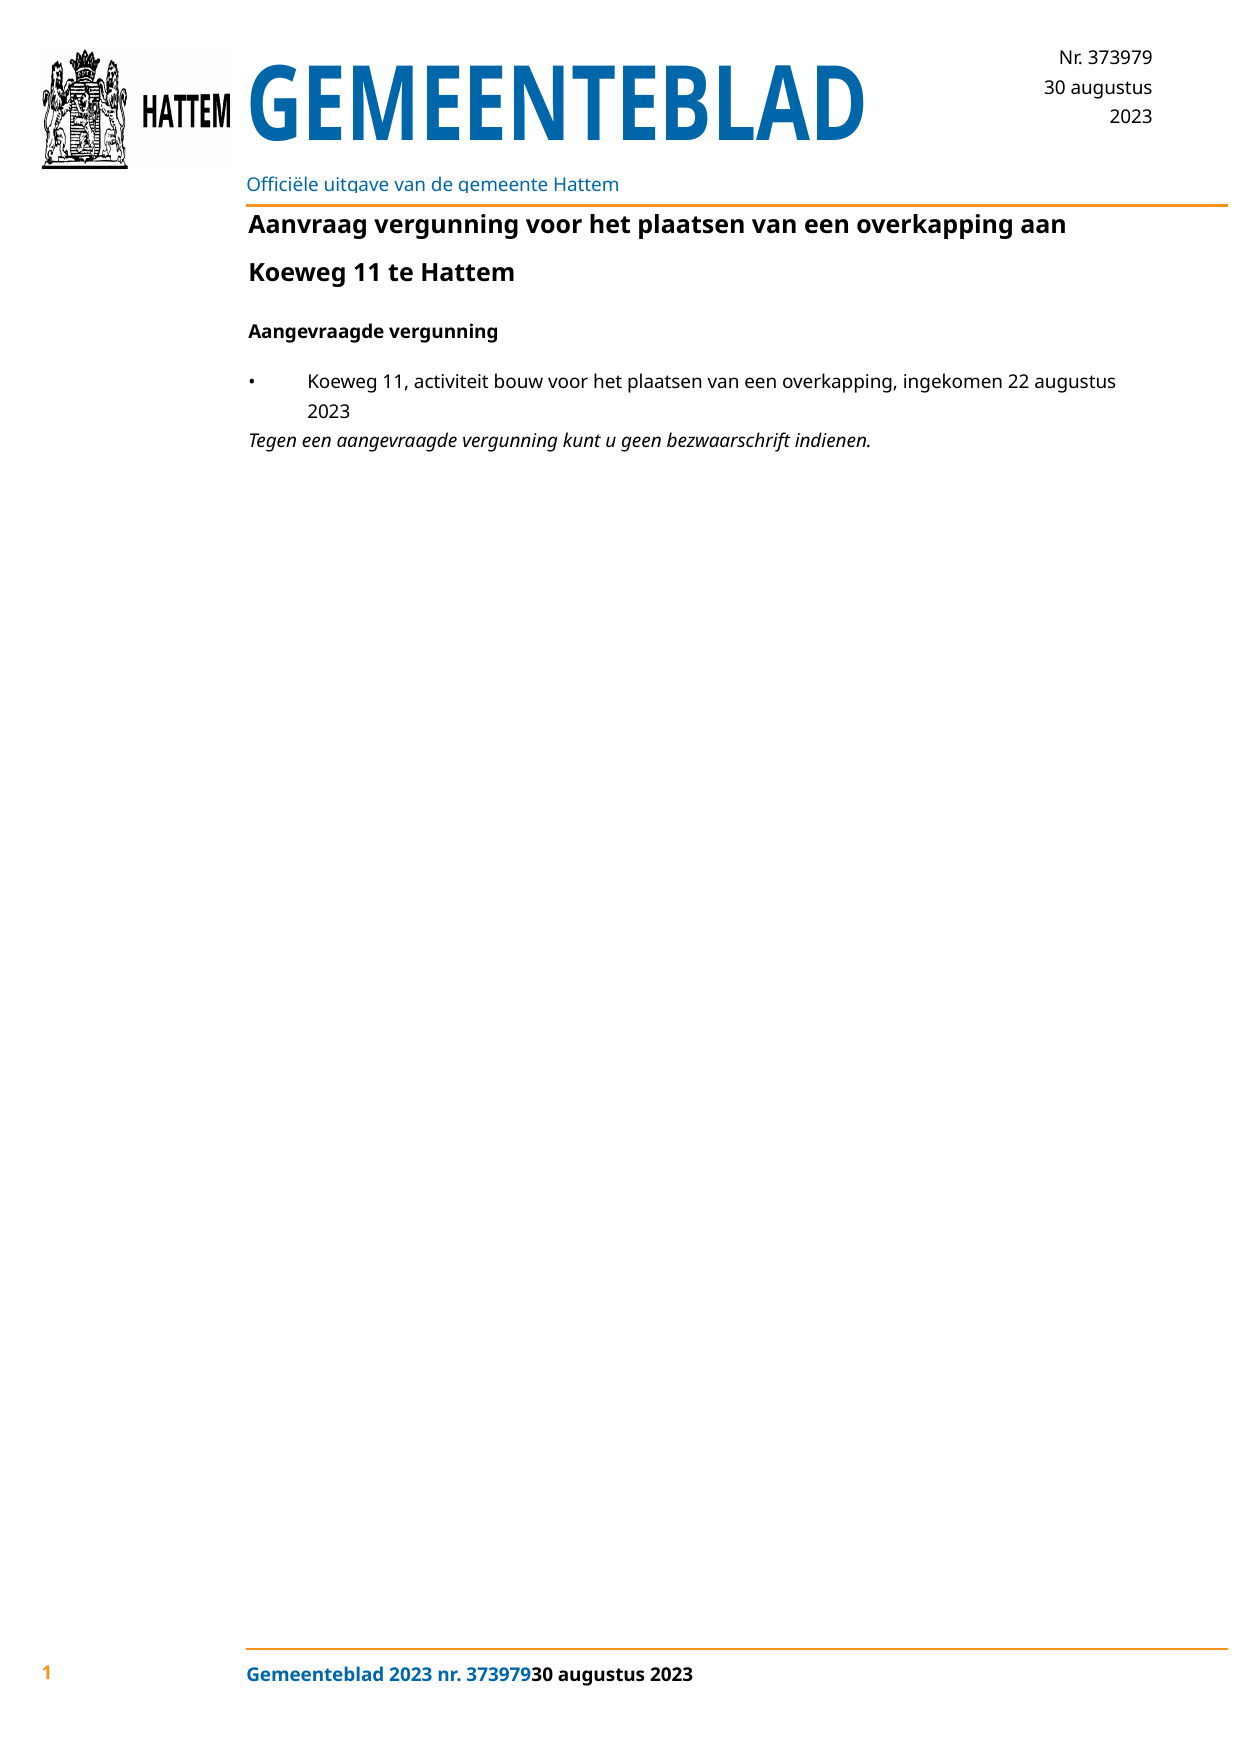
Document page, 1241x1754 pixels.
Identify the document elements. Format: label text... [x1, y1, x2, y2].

text Aanvraag vergunning voor het plaatsen van een overkapping aan Koeweg 11 te Hattem [248, 207, 1152, 288]
picture [41, 47, 231, 172]
text Tegen een aangevraagde vergunning kunt u geen bezwaarschrift indienen. [248, 427, 1152, 453]
list Koeweg 11, activiteit bouw voor het plaatsen van een overkapping, ingekomen 22 augustus 2023 [248, 368, 1152, 424]
text Aangevraagde vergunning [248, 318, 1152, 344]
